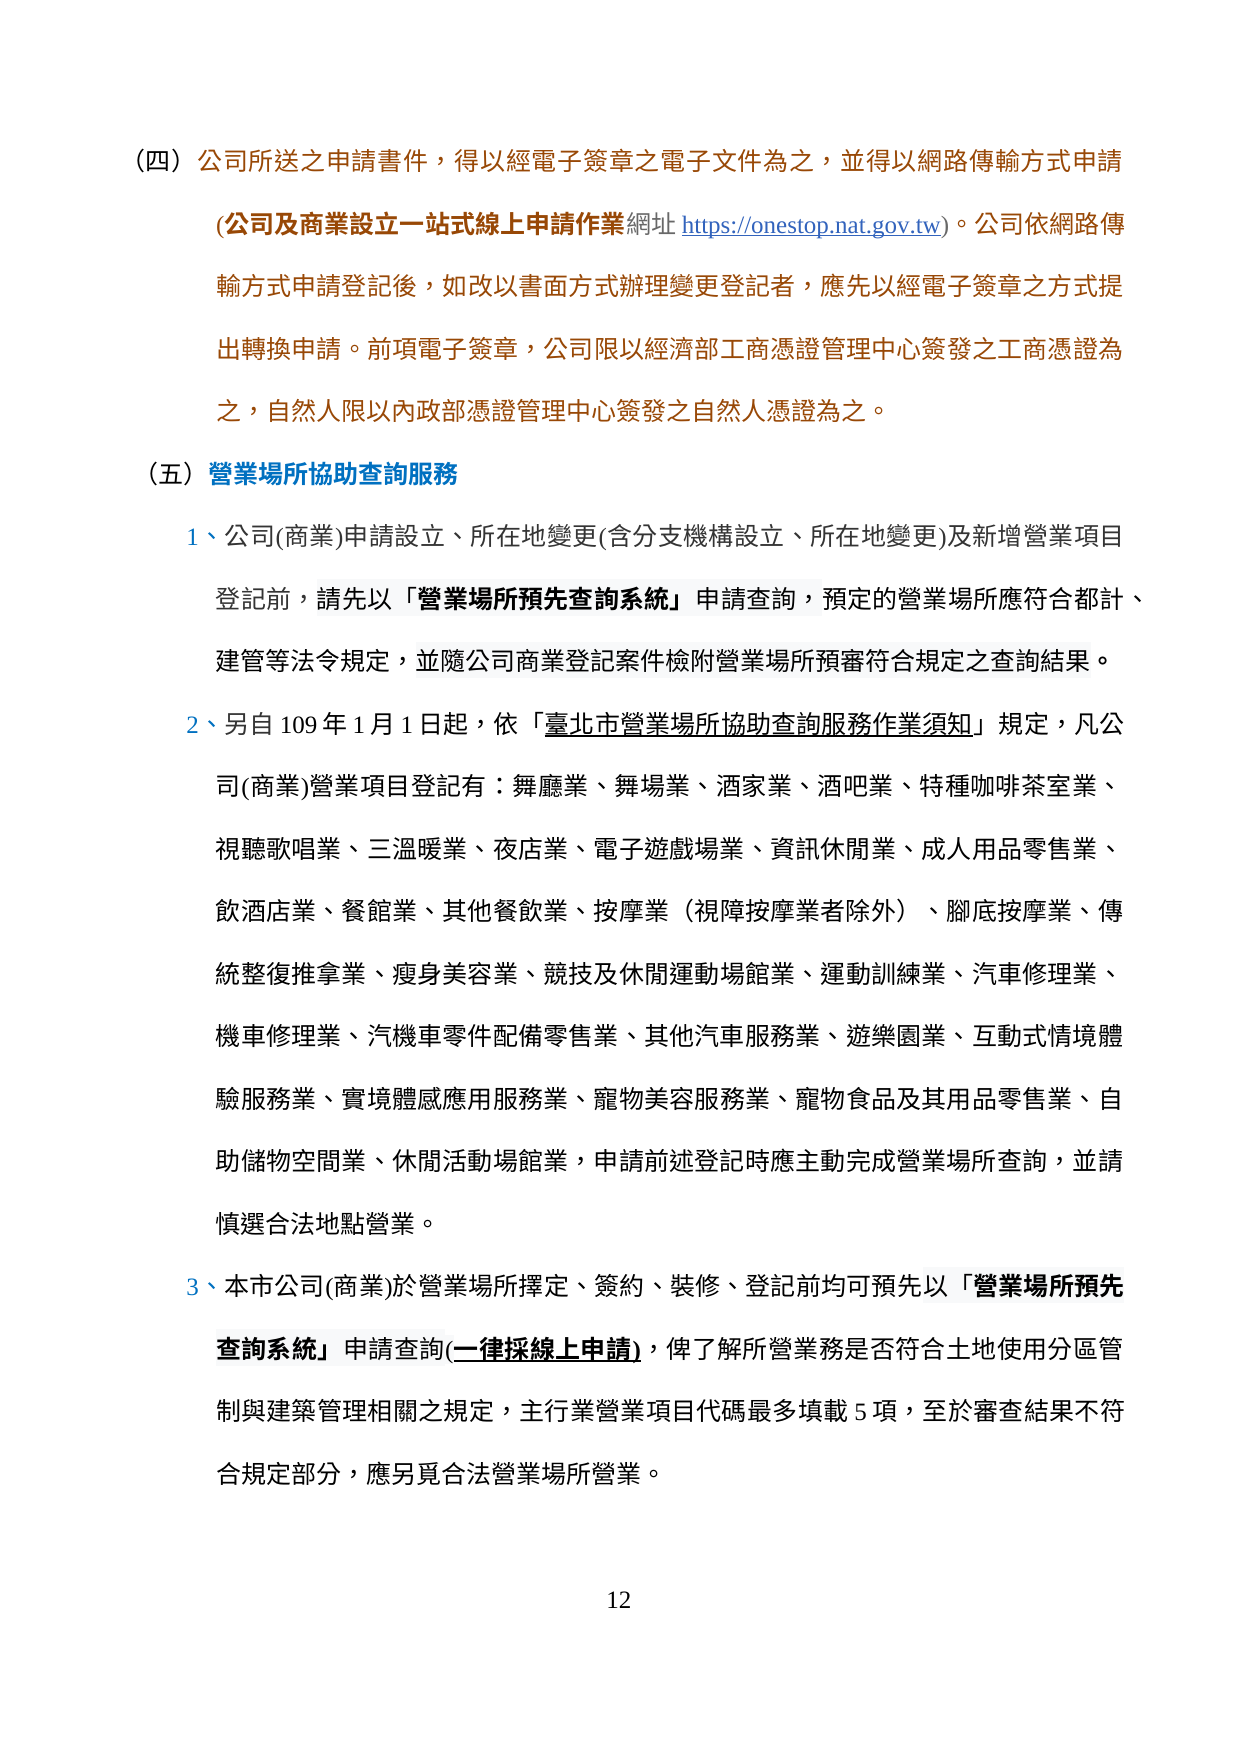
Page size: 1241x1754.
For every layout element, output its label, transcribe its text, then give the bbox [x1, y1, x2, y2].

text 1、公司(商業)申請設立、所在地變更(含分支機構設立、所在地變更)及新增營業項目登記前，請先以「營業場所預先查詢系統」申請查詢，預定的營業場所應符合都計、建管等法令規定，並隨公司商業登記案件檢附營業場所預審符合規定之查詢結果。 [186, 493, 1125, 681]
text （四）公司所送之申請書件，得以經電子簽章之電子文件為之，並得以網路傳輸方式申請(公司及商業設立一站式線上申請作業網址https://onestop.nat.gov.tw)。公司依網路傳輸方式申請登記後，如改以書面方式辦理變更登記者，應先以經電子簽章之方式提出轉換申請。前項電子簽章，公司限以經濟部工商憑證管理中心簽發之工商憑證為之，自然人限以內政部憑證管理中心簽發之自然人憑證為之。 [98, 118, 1125, 431]
text 2、另自109年1月1日起，依「臺北市營業場所協助查詢服務作業須知」規定，凡公司(商業)營業項目登記有：舞廳業、舞場業、酒家業、酒吧業、特種咖啡茶室業、視聽歌唱業、三溫暖業、夜店業、電子遊戲場業、資訊休閒業、成人用品零售業、飲酒店業、餐館業、其他餐飲業、按摩業（視障按摩業者除外）、腳底按摩業、傳統整復推拿業、瘦身美容業、競技及休閒運動場館業、運動訓練業、汽車修理業、機車修理業、汽機車零件配備零售業、其他汽車服務業、遊樂園業、互動式情境體驗服務業、實境體感應用服務業、寵物美容服務業、寵物食品及其用品零售業、自助儲物空間業、休閒活動場館業，申請前述登記時應主動完成營業場所查詢，並請慎選合法地點營業。 [186, 681, 1125, 1243]
text 3、本市公司(商業)於營業場所擇定、簽約、裝修、登記前均可預先以「營業場所預先查詢系統」申請查詢(一律採線上申請)，俾了解所營業務是否符合土地使用分區管制與建築管理相關之規定，主行業營業項目代碼最多填載5項，至於審查結果不符合規定部分，應另覓合法營業場所營業。 [186, 1243, 1125, 1493]
text （五）營業場所協助查詢服務 [68, 431, 1125, 493]
